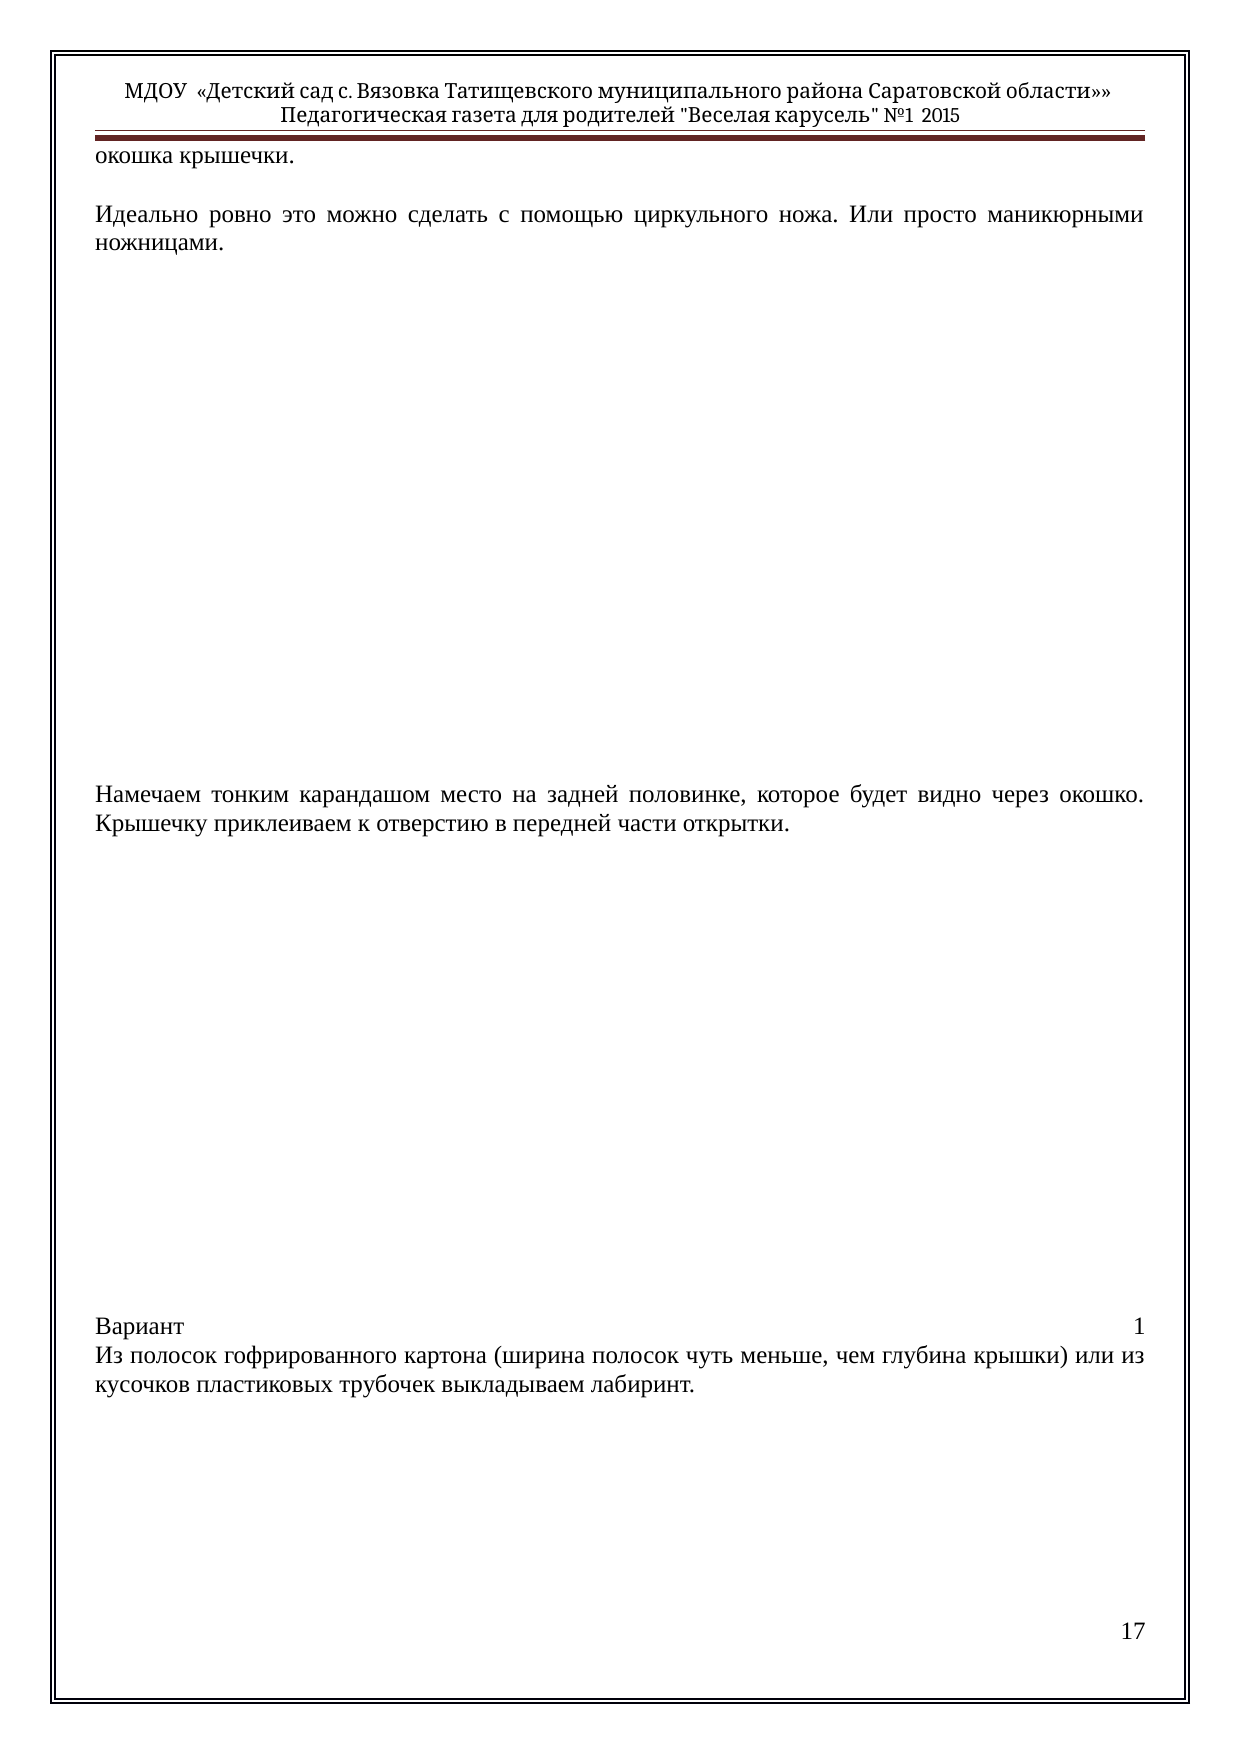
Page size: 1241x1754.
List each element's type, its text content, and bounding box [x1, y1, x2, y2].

table_header окошка крышечки. Идеально ровно это можно сделать с помощью циркульного ножа. Или просто маникюрными ножницами. Намечаем тонким карандашом место на задней половинке, которое будет видно через окошко. Крышечку приклеиваем к отверстию в передней части открытки. Вариант 1 Из полосок гофрированного картона (ширина полосок чуть меньше, чем глубина крышки) или из кусочков пластиковых трубочек выкладываем лабиринт. [95, 141, 1145, 1427]
